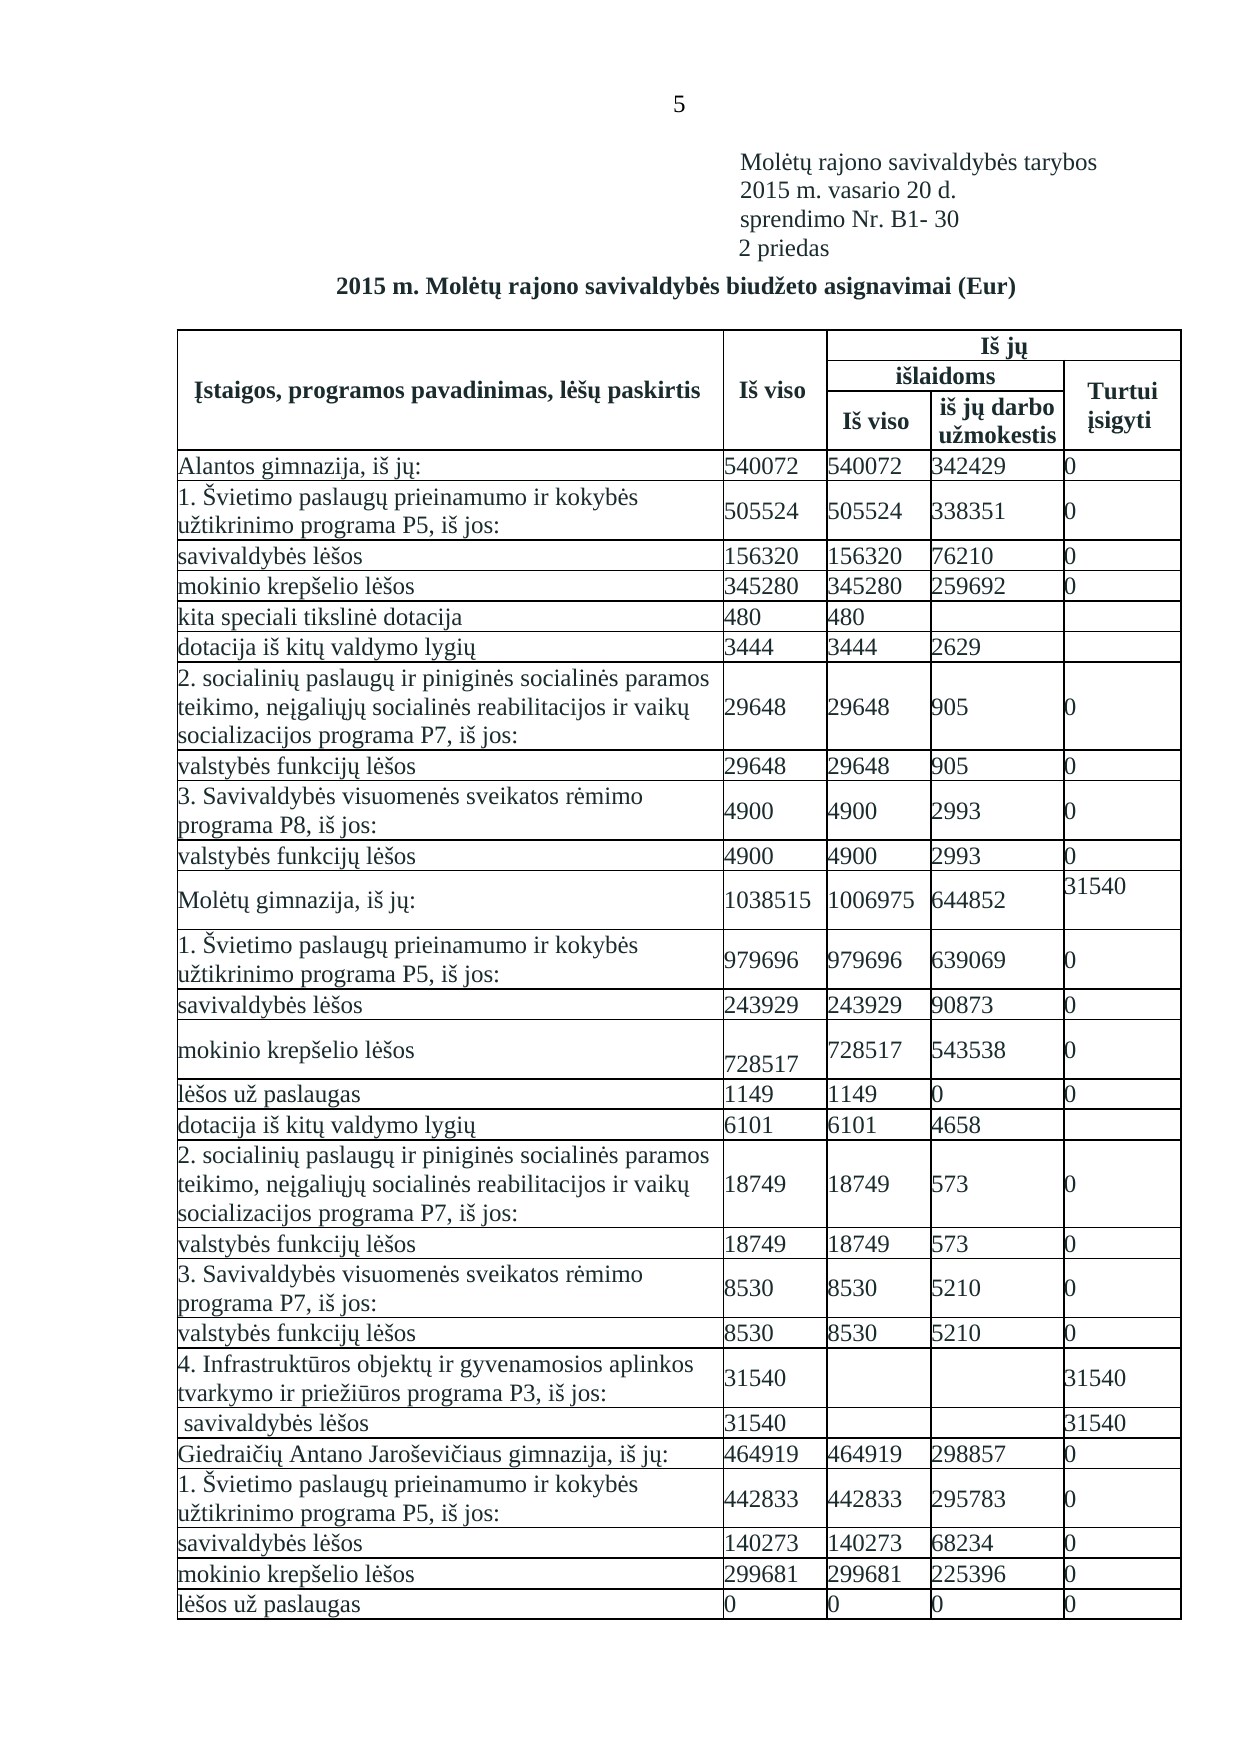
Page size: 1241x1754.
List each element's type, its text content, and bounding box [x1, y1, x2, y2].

text 2 priedas [717, 233, 1181, 262]
table_cell 4900 [724, 781, 826, 839]
table_cell kita speciali tikslinė dotacija [178, 602, 723, 631]
table_cell savivaldybės lėšos [178, 990, 723, 1018]
table_cell 0 [1065, 1590, 1180, 1618]
table_cell 5210 [932, 1259, 1063, 1317]
table_cell 639069 [932, 930, 1063, 988]
table_cell savivaldybės lėšos [178, 1528, 723, 1557]
table_cell [1065, 632, 1180, 661]
table_cell 338351 [932, 481, 1063, 539]
table_cell mokinio krepšelio lėšos [178, 571, 723, 600]
table_cell 2993 [932, 841, 1063, 869]
table_cell mokinio krepšelio lėšos [178, 1559, 723, 1588]
table_cell 345280 [828, 571, 930, 600]
table_cell 345280 [724, 571, 826, 600]
table_cell 90873 [932, 990, 1063, 1018]
table_cell 4900 [828, 781, 930, 839]
table_cell 0 [1065, 1469, 1180, 1527]
table_cell 18749 [828, 1141, 930, 1227]
table_cell 0 [1065, 481, 1180, 539]
table_cell 573 [932, 1228, 1063, 1257]
table_cell 0 [1065, 1228, 1180, 1257]
table_cell 464919 [724, 1439, 826, 1467]
table_cell lėšos už paslaugas [178, 1080, 723, 1108]
table_cell dotacija iš kitų valdymo lygių [178, 1110, 723, 1139]
table_cell 442833 [828, 1469, 930, 1527]
table_cell 225396 [932, 1559, 1063, 1588]
table_cell 299681 [828, 1559, 930, 1588]
table_cell Turtui įsigyti [1065, 361, 1180, 449]
table_cell mokinio krepšelio lėšos [178, 1020, 723, 1078]
table_cell 243929 [724, 990, 826, 1018]
table_header Iš jų [828, 331, 1180, 359]
table_cell 2629 [932, 632, 1063, 661]
table_cell [828, 1408, 930, 1437]
table_cell 243929 [828, 990, 930, 1018]
table_cell 0 [1065, 1080, 1180, 1108]
table_cell 4658 [932, 1110, 1063, 1139]
table_cell 8530 [724, 1318, 826, 1347]
table_cell 0 [1065, 451, 1180, 480]
table_cell 0 [1065, 751, 1180, 780]
table_cell 31540 [724, 1349, 826, 1406]
table_cell 76210 [932, 541, 1063, 569]
table_cell 540072 [724, 451, 826, 480]
table_cell 342429 [932, 451, 1063, 480]
table_cell 18749 [724, 1141, 826, 1227]
table_cell 644852 [932, 871, 1063, 929]
table_header Įstaigos, programos pavadinimas, lėšų paskirtis [178, 331, 723, 449]
table_cell 1. Švietimo paslaugų prieinamumo ir kokybės užtikrinimo programa P5, iš jos: [178, 1469, 723, 1527]
table_cell 156320 [724, 541, 826, 569]
table_cell 29648 [724, 751, 826, 780]
table_cell 29648 [724, 663, 826, 749]
table_cell 0 [1065, 1259, 1180, 1317]
table_cell 905 [932, 663, 1063, 749]
table_cell dotacija iš kitų valdymo lygių [178, 632, 723, 661]
table_cell 3444 [828, 632, 930, 661]
table_cell 140273 [724, 1528, 826, 1557]
table_cell 29648 [828, 751, 930, 780]
table_cell 31540 [1065, 1349, 1180, 1406]
table_cell 0 [1065, 1439, 1180, 1467]
table_cell 4. Infrastruktūros objektų ir gyvenamosios aplinkos tvarkymo ir priežiūros programa P3, iš jos: [178, 1349, 723, 1406]
text 2015 m. Molėtų rajono savivaldybės biudžeto asignavimai (Eur) [177, 271, 1181, 300]
table_cell 31540 [1065, 1408, 1180, 1437]
text sprendimo Nr. B1- 30 [177, 204, 1181, 233]
table_cell 6101 [724, 1110, 826, 1139]
table_cell 0 [1065, 781, 1180, 839]
table_cell 295783 [932, 1469, 1063, 1527]
table_cell valstybės funkcijų lėšos [178, 841, 723, 869]
table_cell 0 [1065, 541, 1180, 569]
table_cell 299681 [724, 1559, 826, 1588]
table_cell 3444 [724, 632, 826, 661]
table_cell 31540 [1065, 871, 1180, 929]
table_cell 1149 [828, 1080, 930, 1108]
table_cell valstybės funkcijų lėšos [178, 1318, 723, 1347]
table_cell 3. Savivaldybės visuomenės sveikatos rėmimo programa P7, iš jos: [178, 1259, 723, 1317]
table_cell 2. socialinių paslaugų ir piniginės socialinės paramos teikimo, neįgaliųjų socialinės reabilitacijos ir vaikų socializacijos programa P7, iš jos: [178, 663, 723, 749]
table_cell 442833 [724, 1469, 826, 1527]
table_cell 0 [1065, 841, 1180, 869]
text Molėtų rajono savivaldybės tarybos [177, 147, 1181, 176]
table_cell 0 [1065, 1141, 1180, 1227]
table_cell 2. socialinių paslaugų ir piniginės socialinės paramos teikimo, neįgaliųjų socialinės reabilitacijos ir vaikų socializacijos programa P7, iš jos: [178, 1141, 723, 1227]
table_cell 1038515 [724, 871, 826, 929]
table_cell valstybės funkcijų lėšos [178, 1228, 723, 1257]
table_cell 298857 [932, 1439, 1063, 1467]
table_cell [932, 1349, 1063, 1406]
table_cell 259692 [932, 571, 1063, 600]
table_cell 0 [1065, 571, 1180, 600]
table_cell Molėtų gimnazija, iš jų: [178, 871, 723, 929]
table_cell 5210 [932, 1318, 1063, 1347]
table_cell 573 [932, 1141, 1063, 1227]
table_cell 6101 [828, 1110, 930, 1139]
table_cell išlaidoms [828, 361, 1063, 390]
table_cell 540072 [828, 451, 930, 480]
table_cell 18749 [828, 1228, 930, 1257]
table_cell 18749 [724, 1228, 826, 1257]
table_cell [932, 1408, 1063, 1437]
table_cell 505524 [724, 481, 826, 539]
table_cell [1065, 1110, 1180, 1139]
table_cell 464919 [828, 1439, 930, 1467]
table_cell 8530 [828, 1259, 930, 1317]
table_cell iš jų darbo užmokestis [932, 392, 1063, 449]
table_cell 543538 [932, 1020, 1063, 1078]
table_cell 0 [1065, 930, 1180, 988]
table_cell 728517 [828, 1020, 930, 1078]
table_cell 0 [1065, 1020, 1180, 1078]
table_cell savivaldybės lėšos [178, 1408, 723, 1437]
table_cell 1149 [724, 1080, 826, 1108]
table_cell 1. Švietimo paslaugų prieinamumo ir kokybės užtikrinimo programa P5, iš jos: [178, 930, 723, 988]
table_cell 480 [724, 602, 826, 631]
table_cell 0 [932, 1080, 1063, 1108]
table_cell savivaldybės lėšos [178, 541, 723, 569]
table_cell 2993 [932, 781, 1063, 839]
table_cell 0 [724, 1590, 826, 1618]
table_cell 4900 [724, 841, 826, 869]
table_cell 0 [932, 1590, 1063, 1618]
table_cell [932, 602, 1063, 631]
table_cell 905 [932, 751, 1063, 780]
table_cell 1. Švietimo paslaugų prieinamumo ir kokybės užtikrinimo programa P5, iš jos: [178, 481, 723, 539]
table_cell Alantos gimnazija, iš jų: [178, 451, 723, 480]
table_cell 4900 [828, 841, 930, 869]
table_cell 979696 [828, 930, 930, 988]
table_cell 505524 [828, 481, 930, 539]
table_header Iš viso [724, 331, 826, 449]
table_cell lėšos už paslaugas [178, 1590, 723, 1618]
table_cell 0 [1065, 990, 1180, 1018]
table_cell 0 [1065, 1559, 1180, 1588]
table_cell 8530 [828, 1318, 930, 1347]
table_cell 480 [828, 602, 930, 631]
table_cell 156320 [828, 541, 930, 569]
table_cell [828, 1349, 930, 1406]
table_cell 1006975 [828, 871, 930, 929]
table_cell Giedraičių Antano Jaroševičiaus gimnazija, iš jų: [178, 1439, 723, 1467]
table_cell 0 [1065, 1528, 1180, 1557]
text 2015 m. vasario 20 d. [177, 176, 1181, 204]
table_cell [1065, 602, 1180, 631]
table_cell Iš viso [828, 392, 930, 449]
table_cell 0 [828, 1590, 930, 1618]
table_cell 29648 [828, 663, 930, 749]
table_cell 31540 [724, 1408, 826, 1437]
table_cell 979696 [724, 930, 826, 988]
table_cell 728517 [724, 1020, 826, 1078]
table_cell valstybės funkcijų lėšos [178, 751, 723, 780]
table_cell 0 [1065, 663, 1180, 749]
table_cell 68234 [932, 1528, 1063, 1557]
table_cell 140273 [828, 1528, 930, 1557]
table_cell 3. Savivaldybės visuomenės sveikatos rėmimo programa P8, iš jos: [178, 781, 723, 839]
table_cell 0 [1065, 1318, 1180, 1347]
table_cell 8530 [724, 1259, 826, 1317]
